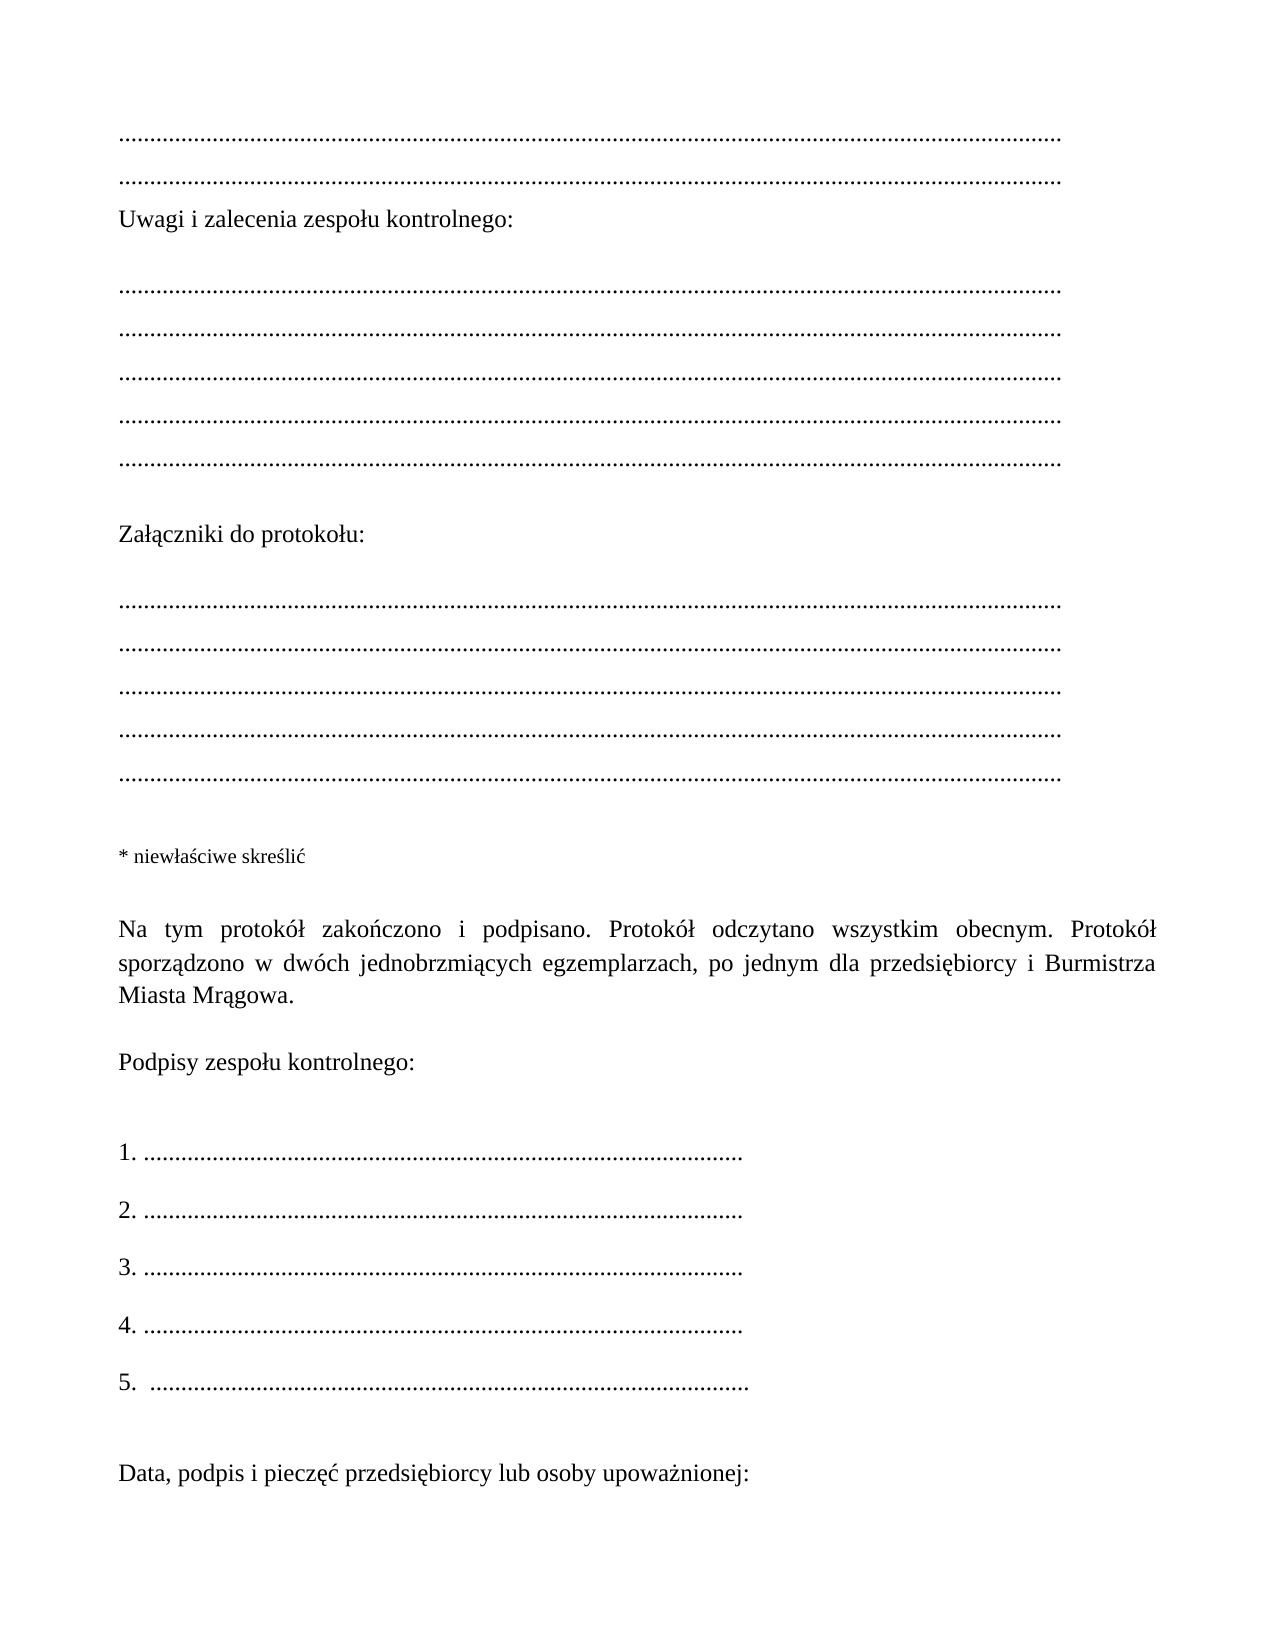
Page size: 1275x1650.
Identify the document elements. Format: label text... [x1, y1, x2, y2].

text Data, podpis i pieczęć przedsiębiorcy lub osoby upoważnionej: [118, 1458, 1157, 1486]
text ....................................................................................................................................................... [118, 313, 1157, 342]
text ....................................................................................................................................................... [118, 758, 1157, 786]
text ....................................................................................................................................................... [118, 585, 1157, 614]
text 4. ................................................................................................ [118, 1310, 1157, 1338]
text 2. ................................................................................................ [118, 1195, 1157, 1223]
text * niewłaściwe skreślić [118, 844, 1157, 868]
text Na tym protokół zakończono i podpisano. Protokół odczytano wszystkim obecnym. Protokół sporządzono w dwóch jednobrzmiących egzemplarzach, po jednym dla przedsiębiorcy i Burmistrza Miasta Mrągowa. [118, 914, 1157, 1009]
text ....................................................................................................................................................... [118, 118, 1157, 147]
text 3. ................................................................................................ [118, 1252, 1157, 1281]
text 5. ................................................................................................ [118, 1367, 1157, 1396]
text ....................................................................................................................................................... [118, 671, 1157, 700]
text ....................................................................................................................................................... [118, 400, 1157, 428]
text ....................................................................................................................................................... [118, 628, 1157, 657]
text ....................................................................................................................................................... [118, 161, 1157, 190]
text 1. ................................................................................................ [118, 1137, 1157, 1166]
text Podpisy zespołu kontrolnego: [118, 1047, 1157, 1075]
text ....................................................................................................................................................... [118, 714, 1157, 743]
text Załączniki do protokołu: [118, 519, 1157, 548]
text Uwagi i zalecenia zespołu kontrolnego: [118, 204, 1157, 233]
text ....................................................................................................................................................... [118, 270, 1157, 299]
text ....................................................................................................................................................... [118, 357, 1157, 385]
text ....................................................................................................................................................... [118, 443, 1157, 472]
